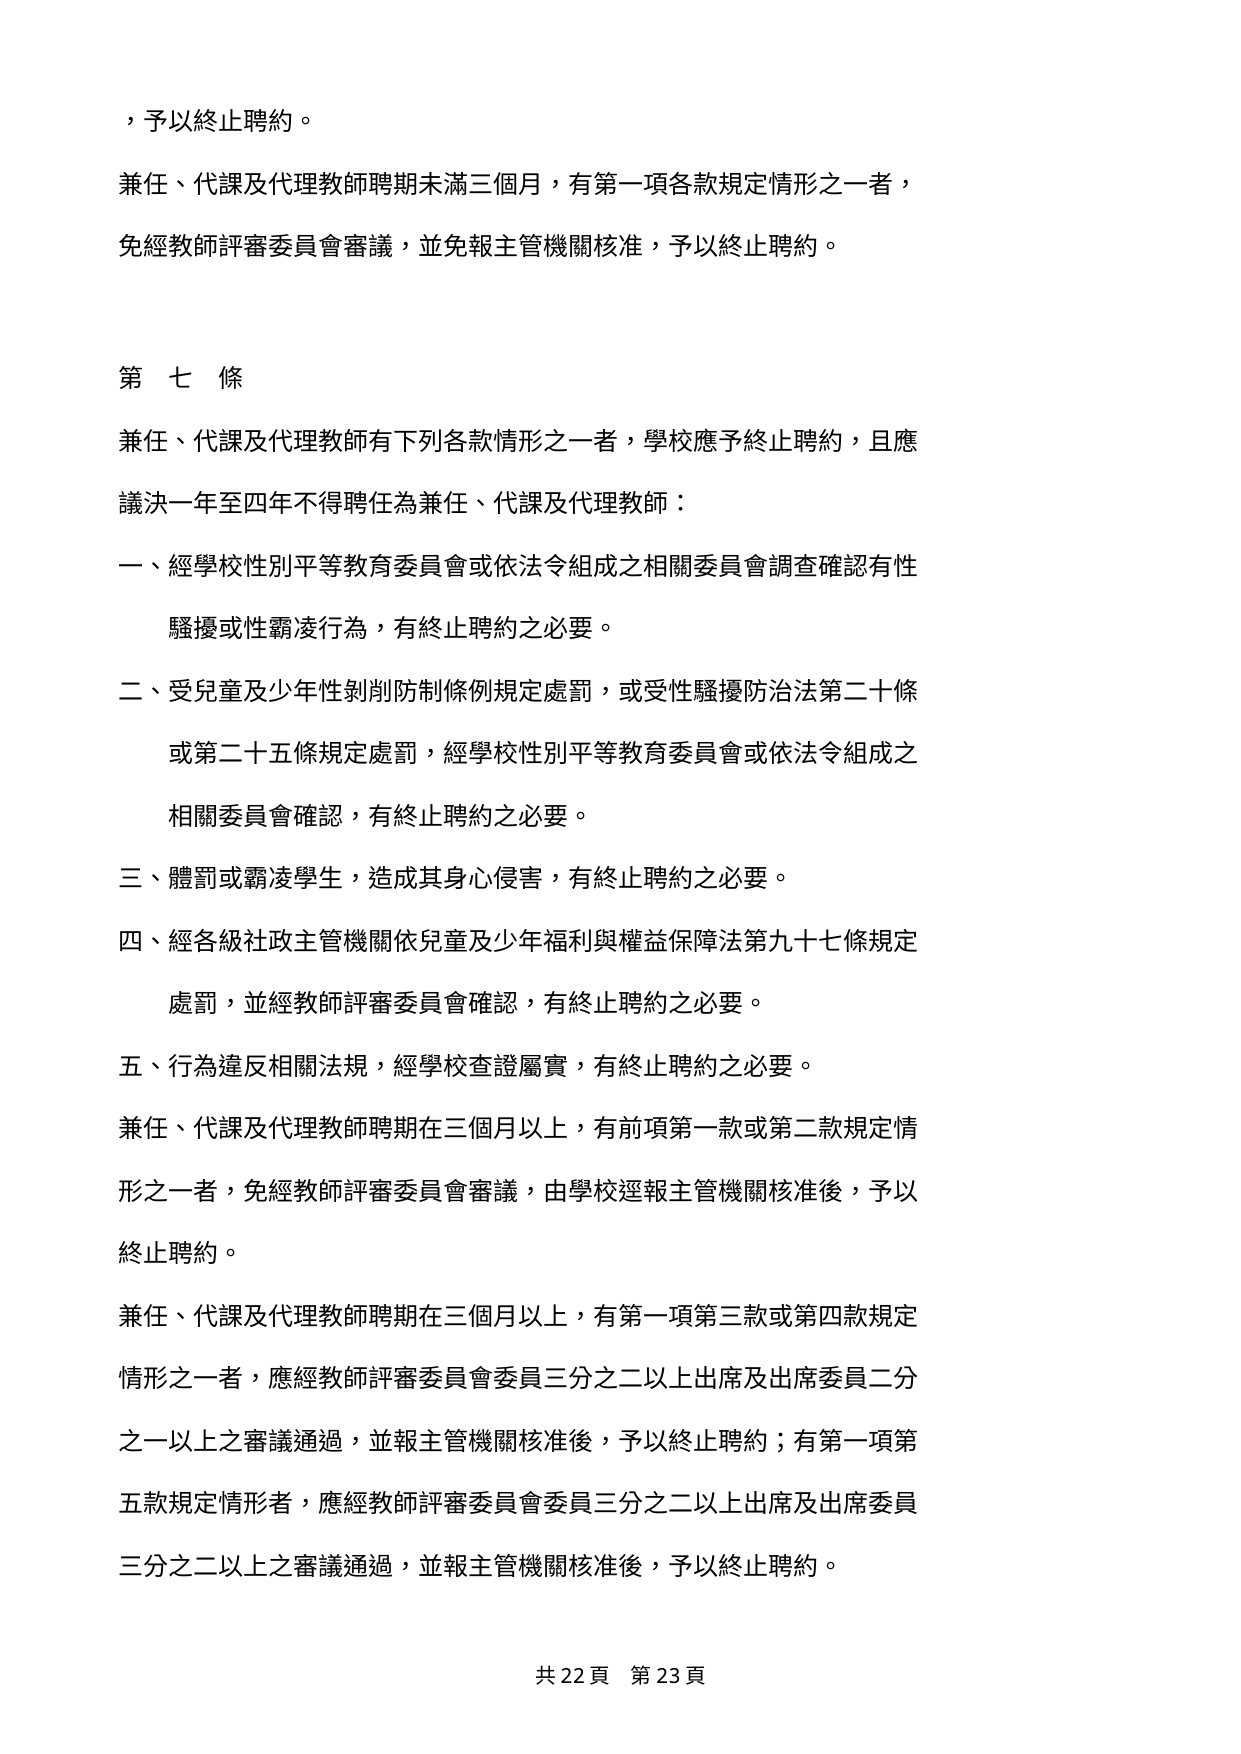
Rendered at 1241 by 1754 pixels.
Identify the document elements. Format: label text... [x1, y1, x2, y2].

text ，予以終止聘約。 兼任、代課及代理教師聘期未滿三個月，有第一項各款規定情形之一者， 免經教師評審委員會審議，並免報主管機關核准，予以終止聘約。 [118, 78, 1122, 266]
text 第 七 條 兼任、代課及代理教師有下列各款情形之一者，學校應予終止聘約，且應 議決一年至四年不得聘任為兼任、代課及代理教師： 一、經學校性別平等教育委員會或依法令組成之相關委員會調查確認有性 騷擾或性霸凌行為，有終止聘約之必要。 二、受兒童及少年性剝削防制條例規定處罰，或受性騷擾防治法第二十條 或第二十五條規定處罰，經學校性別平等教育委員會或依法令組成之 相關委員會確認，有終止聘約之必要。 三、體罰或霸凌學生，造成其身心侵害，有終止聘約之必要。 四、經各級社政主管機關依兒童及少年福利與權益保障法第九十七條規定 處罰，並經教師評審委員會確認，有終止聘約之必要。 五、行為違反相關法規，經學校查證屬實，有終止聘約之必要。 兼任、代課及代理教師聘期在三個月以上，有前項第一款或第二款規定情 形之一者，免經教師評審委員會審議，由學校逕報主管機關核准後，予以 終止聘約。 兼任、代課及代理教師聘期在三個月以上，有第一項第三款或第四款規定 情形之一者，應經教師評審委員會委員三分之二以上出席及出席委員二分 之一以上之審議通過，並報主管機關核准後，予以終止聘約；有第一項第 五款規定情形者，應經教師評審委員會委員三分之二以上出席及出席委員 三分之二以上之審議通過，並報主管機關核准後，予以終止聘約。 [118, 335, 1122, 1585]
